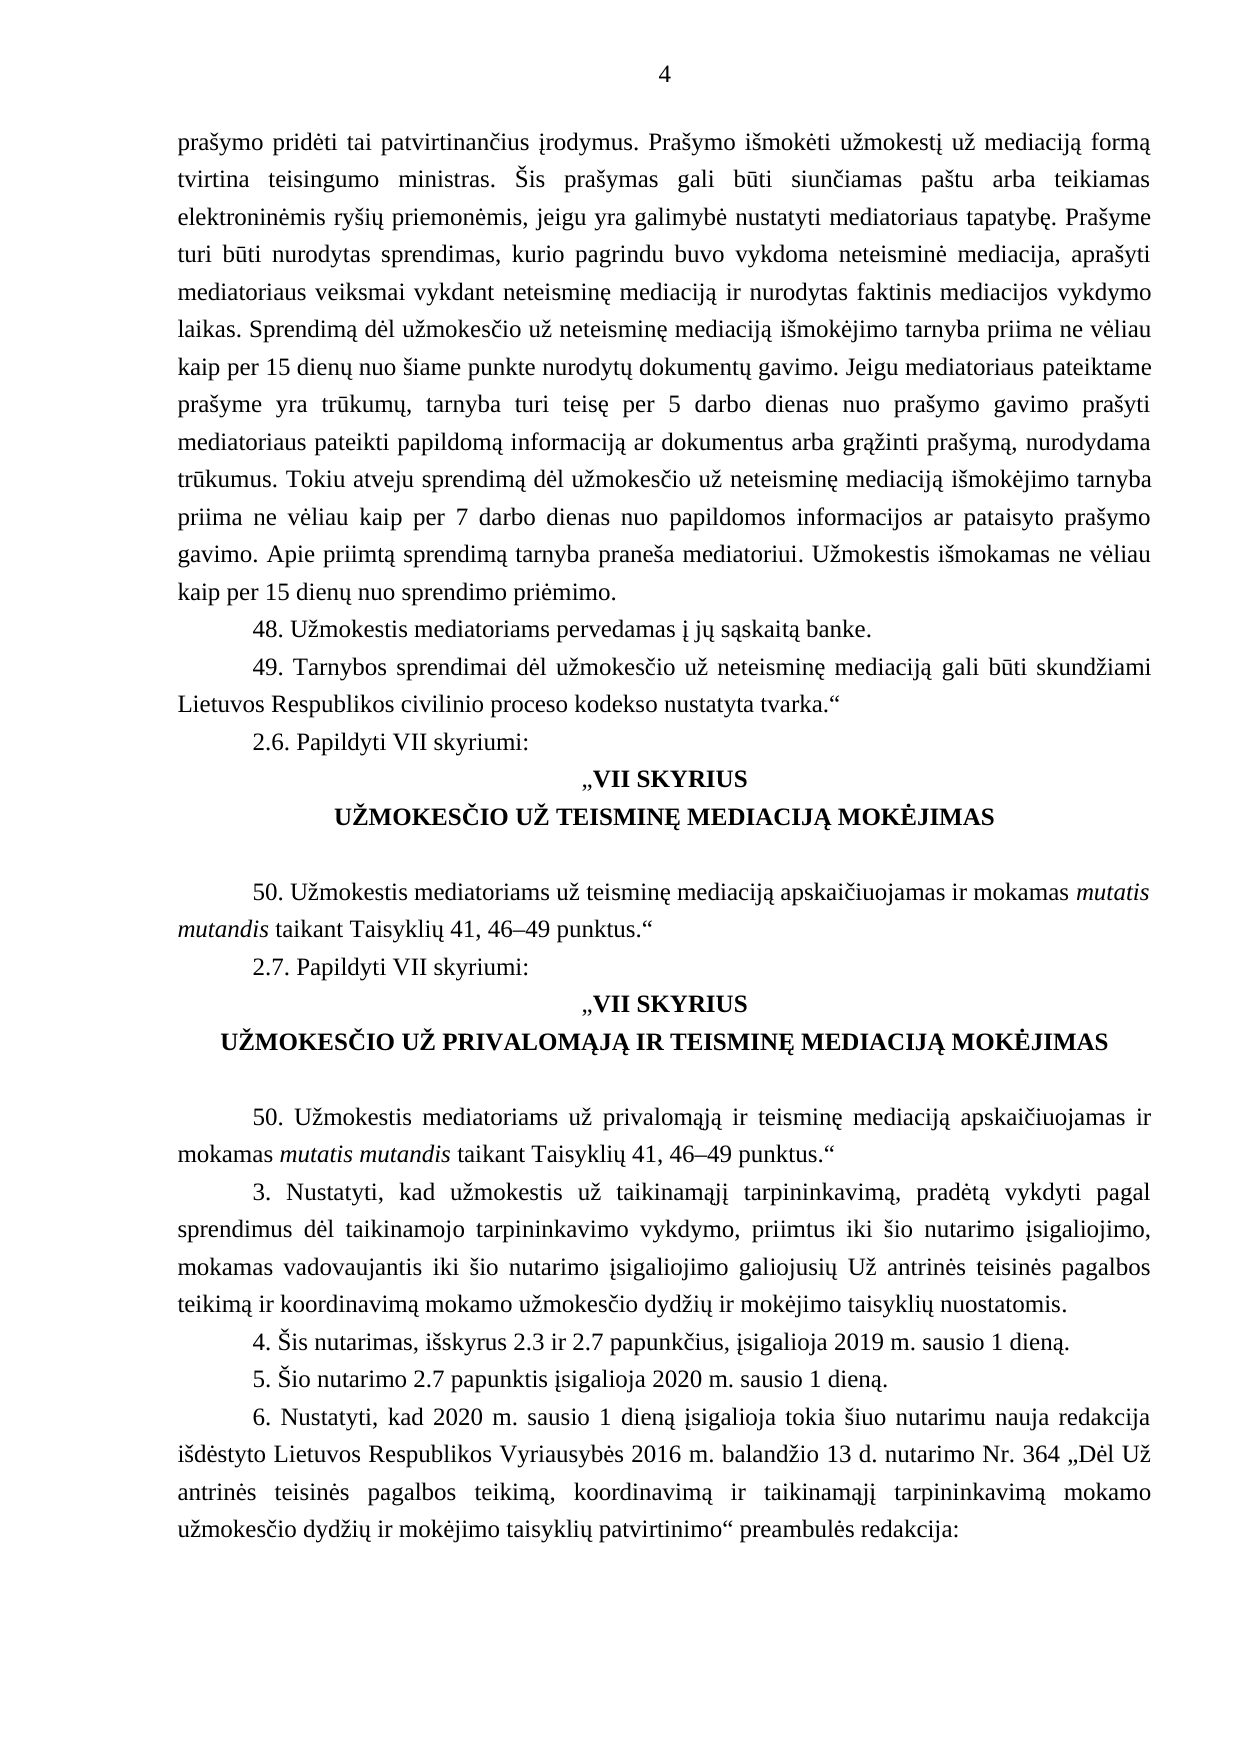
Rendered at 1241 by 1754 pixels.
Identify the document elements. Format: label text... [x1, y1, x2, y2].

text UŽMOKESČIO UŽ TEISMINĘ MEDIACIJĄ MOKĖJIMAS [177, 793, 1152, 831]
text 3. Nustatyti, kad užmokestis už taikinamąjį tarpininkavimą, pradėtą vykdyti pagal sprendimus dėl taikinamojo tarpininkavimo vykdymo, priimtus iki šio nutarimo įsigaliojimo, mokamas vadovaujantis iki šio nutarimo įsigaliojimo galiojusių Už antrinės teisinės pagalbos teikimą ir koordinavimą mokamo užmokesčio dydžių ir mokėjimo taisyklių nuostatomis. [177, 1168, 1152, 1318]
text 2.6. Papildyti VII skyriumi: [177, 718, 1152, 756]
text prašymo pridėti tai patvirtinančius įrodymus. Prašymo išmokėti užmokestį už mediaciją formą tvirtina teisingumo ministras. Šis prašymas gali būti siunčiamas paštu arba teikiamas elektroninėmis ryšių priemonėmis, jeigu yra galimybė nustatyti mediatoriaus tapatybę. Prašyme turi būti nurodytas sprendimas, kurio pagrindu buvo vykdoma neteisminė mediacija, aprašyti mediatoriaus veiksmai vykdant neteisminę mediaciją ir nurodytas faktinis mediacijos vykdymo laikas. Sprendimą dėl užmokesčio už neteisminę mediaciją išmokėjimo tarnyba priima ne vėliau kaip per 15 dienų nuo šiame punkte nurodytų dokumentų gavimo. Jeigu mediatoriaus pateiktame prašyme yra trūkumų, tarnyba turi teisę per 5 darbo dienas nuo prašymo gavimo prašyti mediatoriaus pateikti papildomą informaciją ar dokumentus arba grąžinti prašymą, nurodydama trūkumus. Tokiu atveju sprendimą dėl užmokesčio už neteisminę mediaciją išmokėjimo tarnyba priima ne vėliau kaip per 7 darbo dienas nuo papildomos informacijos ar pataisyto prašymo gavimo. Apie priimtą sprendimą tarnyba praneša mediatoriui. Užmokestis išmokamas ne vėliau kaip per 15 dienų nuo sprendimo priėmimo. [177, 118, 1152, 606]
text UŽMOKESČIO UŽ PRIVALOMĄJĄ IR TEISMINĘ MEDIACIJĄ MOKĖJIMAS [177, 1018, 1152, 1056]
text 49. Tarnybos sprendimai dėl užmokesčio už neteisminę mediaciją gali būti skundžiami Lietuvos Respublikos civilinio proceso kodekso nustatyta tvarka.“ [177, 643, 1152, 718]
text 48. Užmokestis mediatoriams pervedamas į jų sąskaitą banke. [177, 606, 1152, 643]
text 4. Šis nutarimas, išskyrus 2.3 ir 2.7 papunkčius, įsigalioja 2019 m. sausio 1 dieną. [177, 1318, 1152, 1356]
text „VII SKYRIUS [177, 981, 1152, 1018]
text 5. Šio nutarimo 2.7 papunktis įsigalioja 2020 m. sausio 1 dieną. [177, 1356, 1152, 1393]
text 6. Nustatyti, kad 2020 m. sausio 1 dieną įsigalioja tokia šiuo nutarimu nauja redakcija išdėstyto Lietuvos Respublikos Vyriausybės 2016 m. balandžio 13 d. nutarimo Nr. 364 „Dėl Už antrinės teisinės pagalbos teikimą, koordinavimą ir taikinamąjį tarpininkavimą mokamo užmokesčio dydžių ir mokėjimo taisyklių patvirtinimo“ preambulės redakcija: [177, 1393, 1152, 1543]
text 2.7. Papildyti VII skyriumi: [177, 943, 1152, 981]
text „VII SKYRIUS [177, 756, 1152, 793]
text 50. Užmokestis mediatoriams už teisminę mediaciją apskaičiuojamas ir mokamas mutatis mutandis taikant Taisyklių 41, 46–49 punktus.“ [177, 868, 1152, 943]
text 50. Užmokestis mediatoriams už privalomąją ir teisminę mediaciją apskaičiuojamas ir mokamas mutatis mutandis taikant Taisyklių 41, 46–49 punktus.“ [177, 1093, 1152, 1168]
